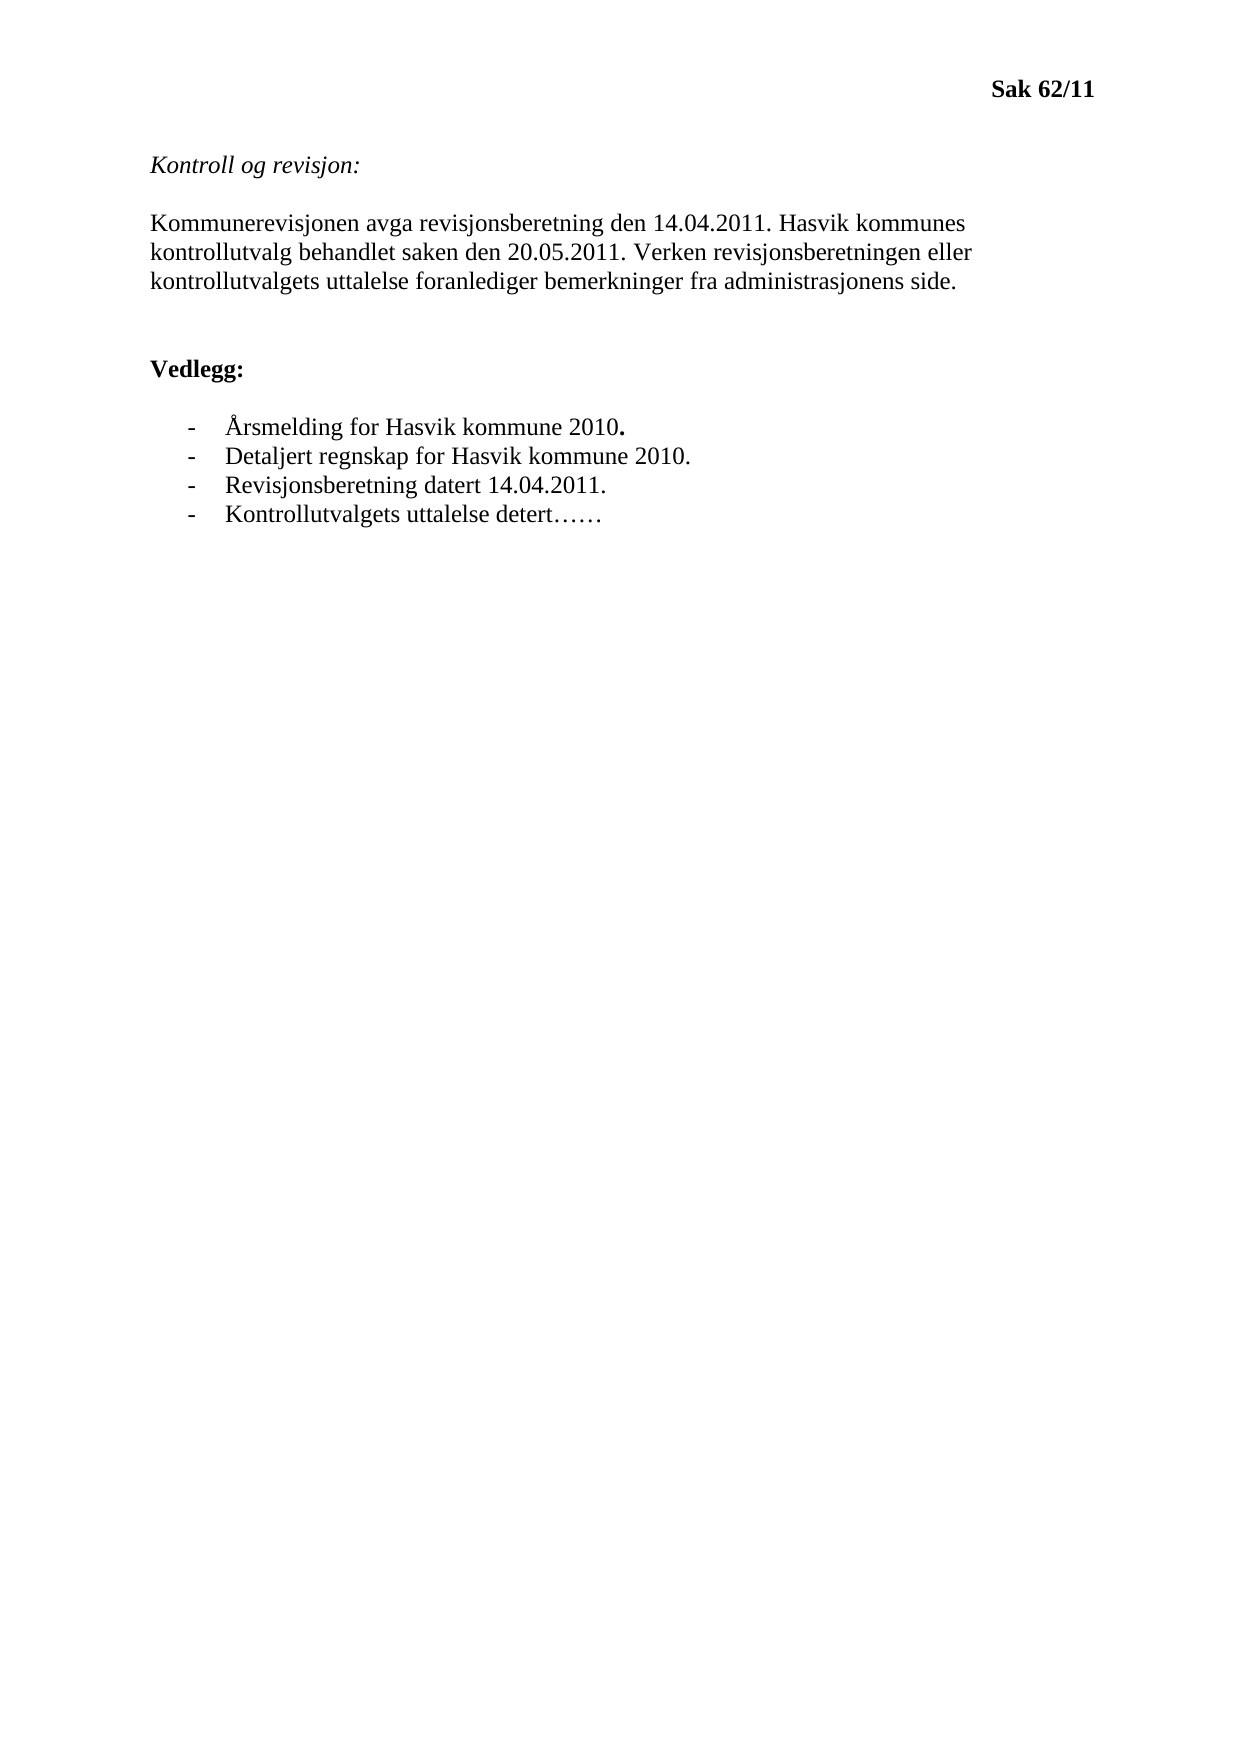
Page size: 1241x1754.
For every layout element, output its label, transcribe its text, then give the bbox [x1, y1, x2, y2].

list Årsmelding for Hasvik kommune 2010. [187, 412, 1100, 441]
list Kontrollutvalgets uttalelse detert…… [187, 499, 1100, 528]
text Kontroll og revisjon: [150, 150, 1100, 179]
text Vedlegg: [150, 353, 1100, 382]
list Revisjonsberetning datert 14.04.2011. [187, 470, 1100, 499]
text Kommunerevisjonen avga revisjonsberetning den 14.04.2011. Hasvik kommunes kontrollutvalg behandlet saken den 20.05.2011. Verken revisjonsberetningen eller kontrollutvalgets uttalelse foranlediger bemerkninger fra administrasjonens side. [150, 208, 1100, 295]
list Detaljert regnskap for Hasvik kommune 2010. [187, 441, 1100, 470]
